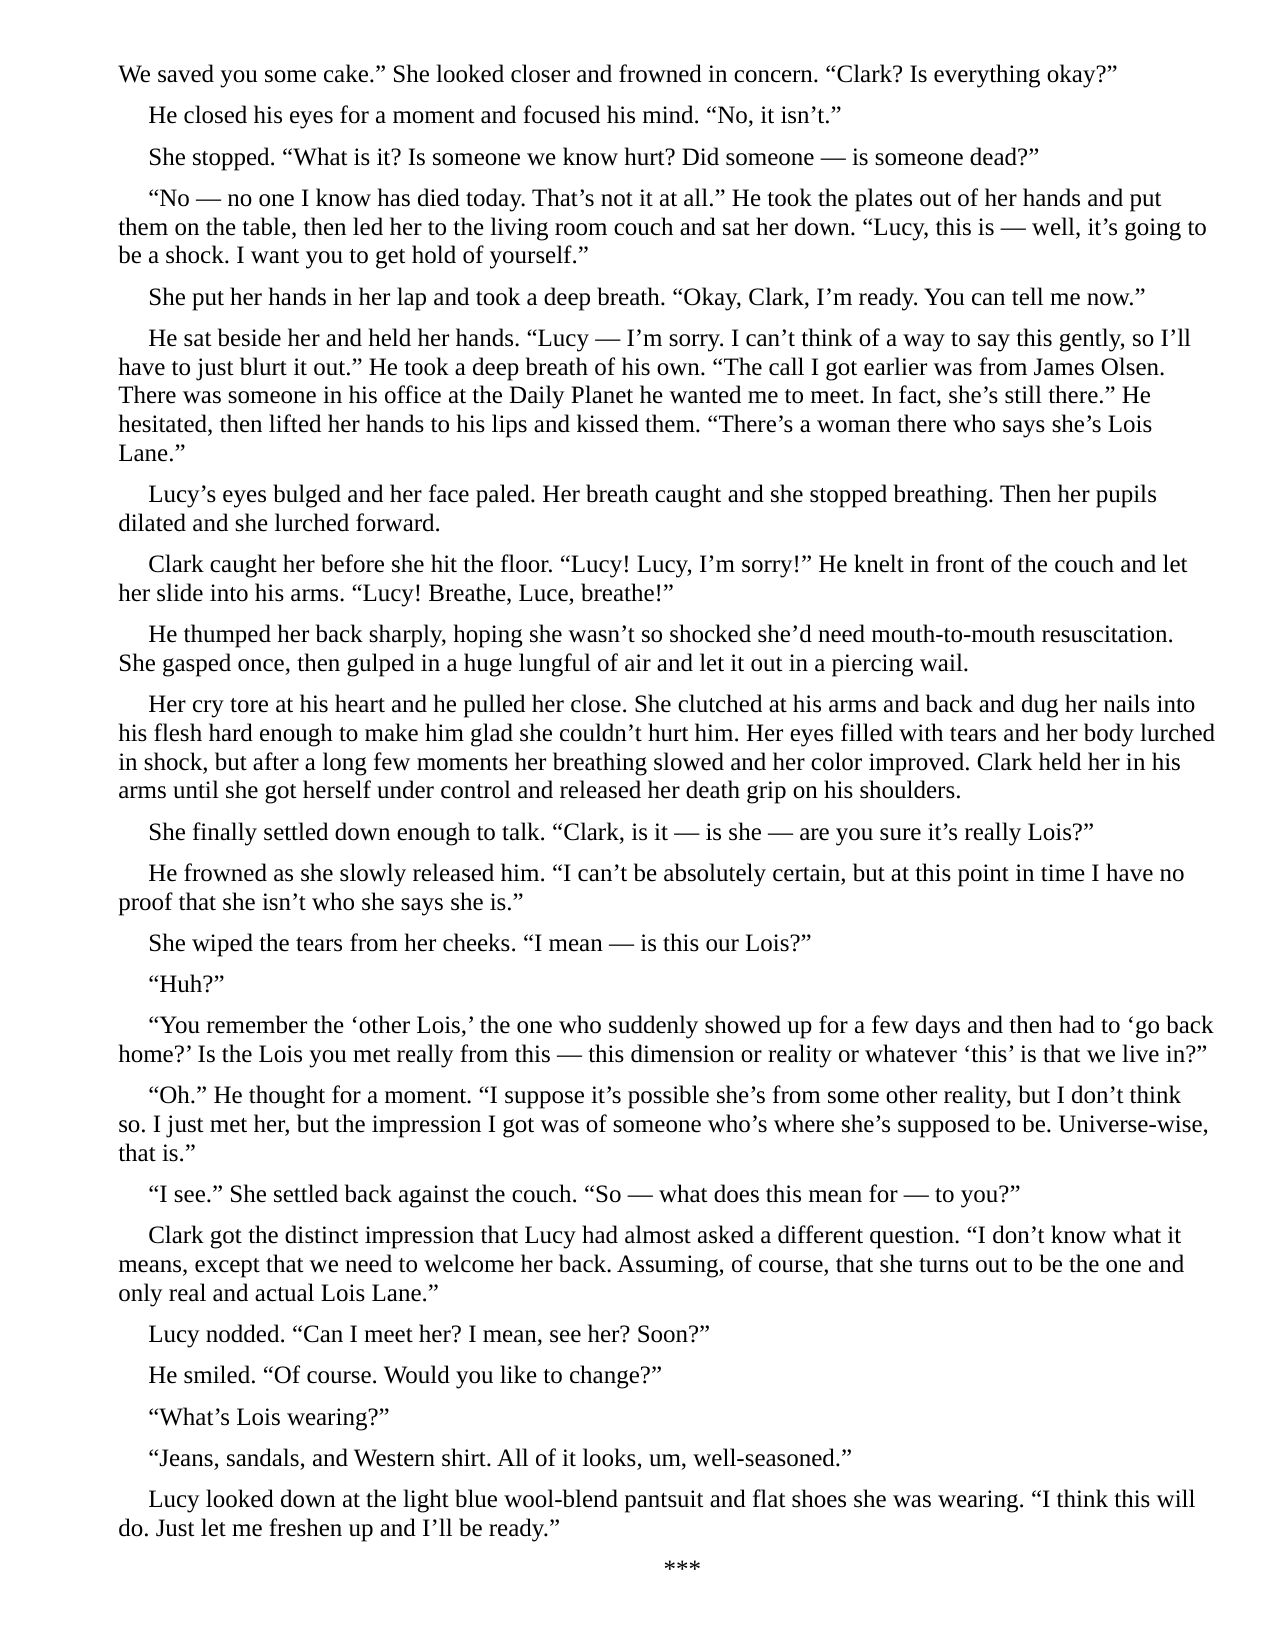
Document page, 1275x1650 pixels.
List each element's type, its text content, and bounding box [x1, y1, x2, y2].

text *** [118, 1554, 1216, 1583]
text Clark got the distinct impression that Lucy had almost asked a different question. “I don’t know what it means, except that we need to welcome her back. Assuming, of course, that she turns out to be the one and only real and actual Lois Lane.” [118, 1220, 1216, 1307]
text He frowned as she slowly released him. “I can’t be absolutely certain, but at this point in time I have no proof that she isn’t who she says she is.” [118, 858, 1216, 915]
text He sat beside her and held her hands. “Lucy — I’m sorry. I can’t think of a way to say this gently, so I’ll have to just blurt it out.” He took a deep breath of his own. “The call I got earlier was from James Olsen. There was someone in his office at the Daily Planet he wanted me to meet. In fact, she’s still there.” He hesitated, then lifted her hands to his lips and kissed them. “There’s a woman there who says she’s Lois Lane.” [118, 323, 1216, 467]
text “Huh?” [118, 969, 1216, 998]
text “Jeans, sandals, and Western shirt. All of it looks, um, well-seasoned.” [118, 1443, 1216, 1472]
text He thumped her back sharply, hoping she wasn’t so shocked she’d need mouth-to-mouth resuscitation. She gasped once, then gulped in a huge lungful of air and let it out in a piercing wail. [118, 619, 1216, 677]
text “I see.” She settled back against the couch. “So — what does this mean for — to you?” [118, 1179, 1216, 1208]
text She stopped. “What is it? Is someone we know hurt? Did someone — is someone dead?” [118, 142, 1216, 170]
text Lucy nodded. “Can I meet her? I mean, see her? Soon?” [118, 1319, 1216, 1348]
text We saved you some cake.” She looked closer and frowned in concern. “Clark? Is everything okay?” [118, 59, 1216, 88]
text He closed his eyes for a moment and focused his mind. “No, it isn’t.” [118, 100, 1216, 129]
text She put her hands in her lap and took a deep breath. “Okay, Clark, I’m ready. You can tell me now.” [118, 282, 1216, 310]
text Her cry tore at his heart and he pulled her close. She clutched at his arms and back and dug her nails into his flesh hard enough to make him glad she couldn’t hurt him. Her eyes filled with tears and her body lurched in shock, but after a long few moments her breathing slowed and her color improved. Clark held her in his arms until she got herself under control and released her death grip on his shoulders. [118, 689, 1216, 804]
text Lucy looked down at the light blue wool-blend pantsuit and flat shoes she was wearing. “I think this will do. Just let me freshen up and I’ll be ready.” [118, 1484, 1216, 1542]
text Lucy’s eyes bulged and her face paled. Her breath caught and she stopped breathing. Then her pupils dilated and she lurched forward. [118, 479, 1216, 537]
text Clark caught her before she hit the floor. “Lucy! Lucy, I’m sorry!” He knelt in front of the couch and let her slide into his arms. “Lucy! Breathe, Luce, breathe!” [118, 549, 1216, 607]
text “No — no one I know has died today. That’s not it at all.” He took the plates out of her hands and put them on the table, then led her to the living room couch and sat her down. “Lucy, this is — well, it’s going to be a shock. I want you to get hold of yourself.” [118, 183, 1216, 269]
text She finally settled down enough to talk. “Clark, is it — is she — are you sure it’s really Lois?” [118, 817, 1216, 845]
text “You remember the ‘other Lois,’ the one who suddenly showed up for a few days and then had to ‘go back home?’ Is the Lois you met really from this — this dimension or reality or whatever ‘this’ is that we live in?” [118, 1010, 1216, 1068]
text He smiled. “Of course. Would you like to change?” [118, 1360, 1216, 1389]
text She wiped the tears from her cheeks. “I mean — is this our Lois?” [118, 928, 1216, 957]
text “Oh.” He thought for a moment. “I suppose it’s possible she’s from some other reality, but I don’t think so. I just met her, but the impression I got was of someone who’s where she’s supposed to be. Universe-wise, that is.” [118, 1080, 1216, 1167]
text “What’s Lois wearing?” [118, 1402, 1216, 1430]
